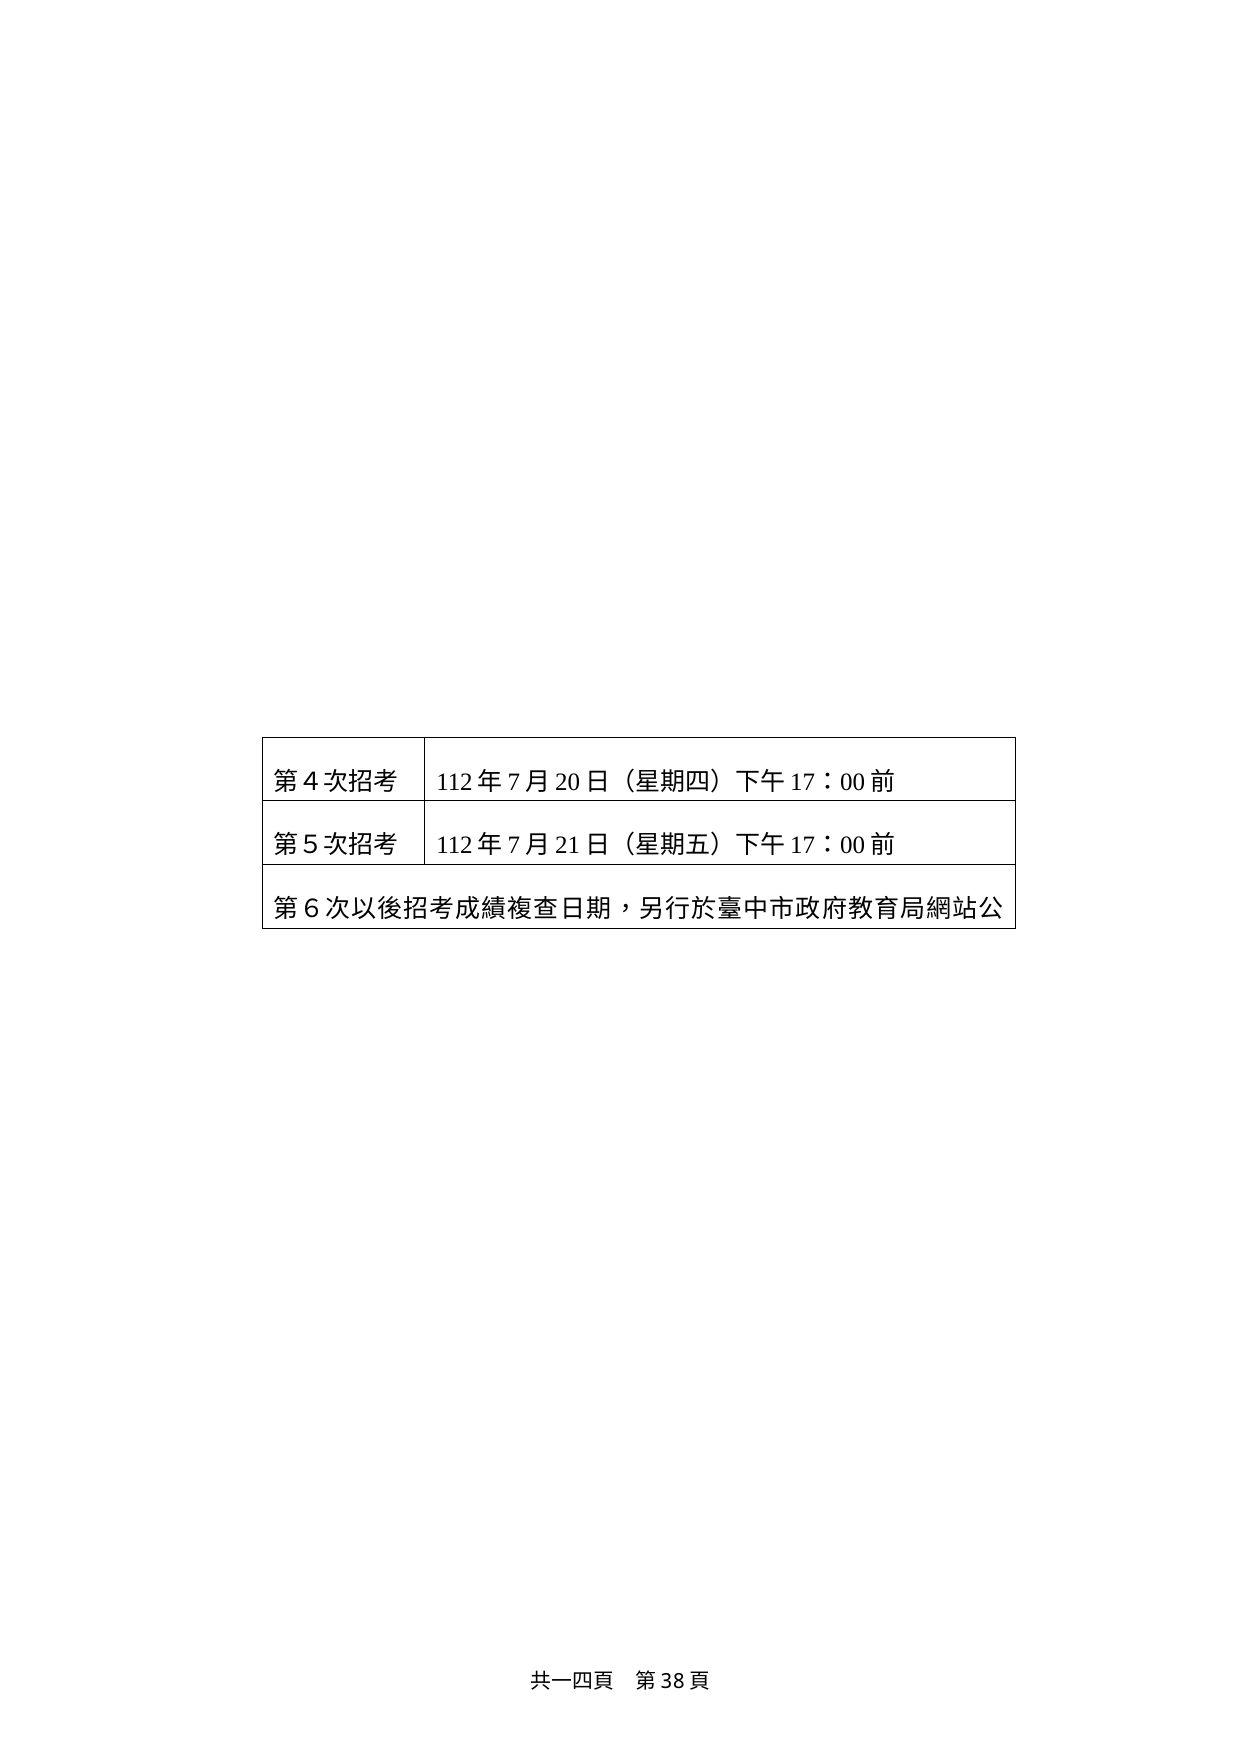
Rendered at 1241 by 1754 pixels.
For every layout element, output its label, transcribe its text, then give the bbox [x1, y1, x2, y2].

table_cell 112年7月21日（星期五）下午17：00前 [425, 801, 1015, 864]
table_cell 第６次以後招考成績複查日期，另行於臺中市政府教育局網站公 [263, 865, 1015, 927]
table_cell 第４次招考 [263, 738, 424, 800]
table_cell 第５次招考 [263, 801, 424, 864]
table_cell 112年7月20日（星期四）下午17：00前 [425, 738, 1015, 800]
